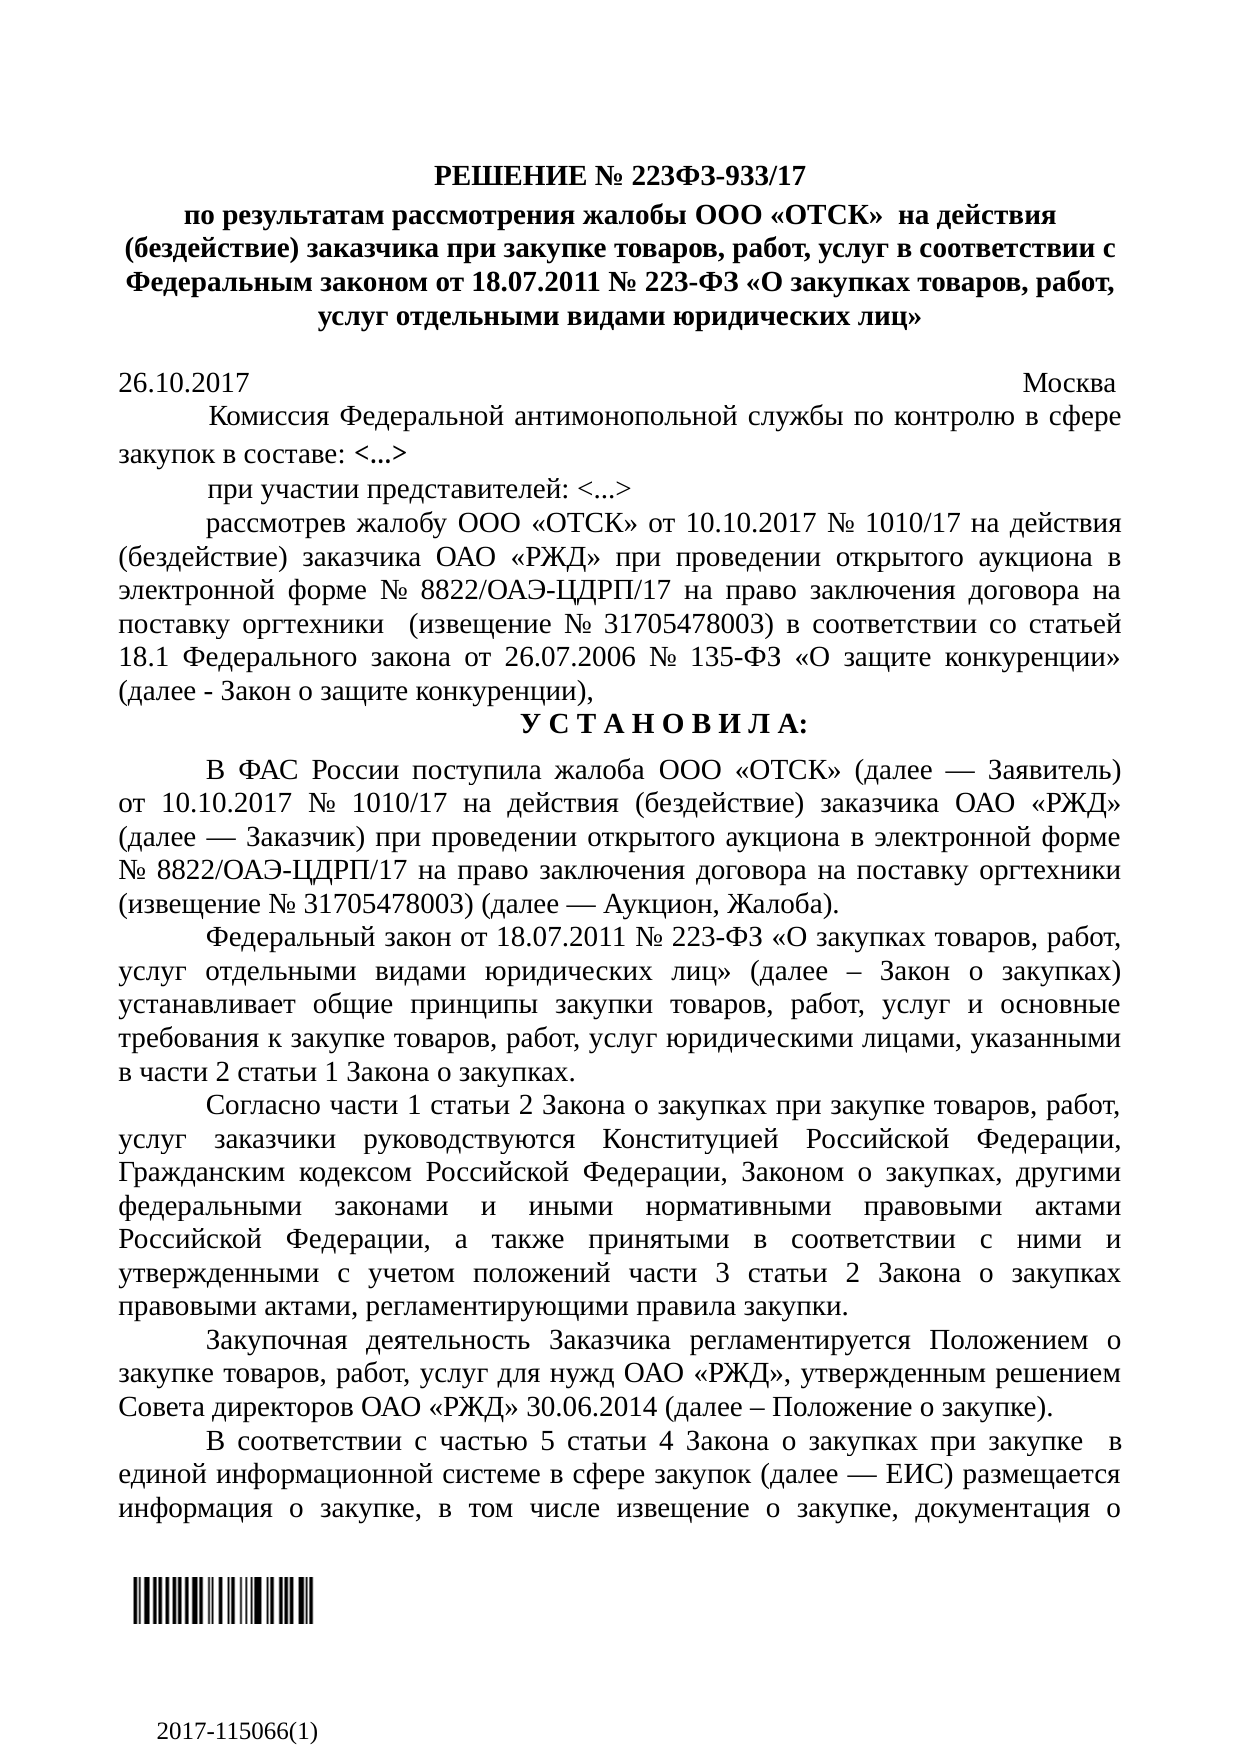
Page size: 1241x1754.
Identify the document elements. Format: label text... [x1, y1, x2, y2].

text У С Т А Н О В И Л А: [118, 706, 1122, 740]
text РЕШЕНИЕ № 223ФЗ-933/17 [118, 158, 1122, 191]
text 26.10.2017 Москва [118, 365, 1122, 398]
text В ФАС России поступила жалоба ООО «ОТСК» (далее — Заявитель) от 10.10.2017 № 1010/17 на действия (бездействие) заказчика ОАО «РЖД» (далее — Заказчик) при проведении открытого аукциона в электронной форме № 8822/ОАЭ-ЦДРП/17 на право заключения договора на поставку оргтехники (извещение № 31705478003) (далее — Аукцион, Жалоба). [118, 752, 1122, 919]
text В соответствии с частью 5 статьи 4 Закона о закупках при закупке в единой информационной системе в сфере закупок (далее — ЕИС) размещается информация о закупке, в том числе извещение о закупке, документация о [118, 1423, 1122, 1523]
text при участии представителей: <...> [118, 472, 1122, 505]
text Федеральный закон от 18.07.2011 № 223-ФЗ «О закупках товаров, работ, услуг отдельными видами юридических лиц» (далее – Закон о закупках) устанавливает общие принципы закупки товаров, работ, услуг и основные требования к закупке товаров, работ, услуг юридическими лицами, указанными в части 2 статьи 1 Закона о закупках. [118, 919, 1122, 1087]
text Комиссия Федеральной антимонопольной службы по контролю в сфере закупок в составе: <...> [118, 398, 1122, 472]
text рассмотрев жалобу ООО «ОТСК» от 10.10.2017 № 1010/17 на действия (бездействие) заказчика ОАО «РЖД» при проведении открытого аукциона в электронной форме № 8822/ОАЭ-ЦДРП/17 на право заключения договора на поставку оргтехники (извещение № 31705478003) в соответствии со статьей 18.1 Федерального закона от 26.07.2006 № 135-ФЗ «О защите конкуренции» (далее - Закон о защите конкуренции), [118, 505, 1122, 706]
text Согласно части 1 статьи 2 Закона о закупках при закупке товаров, работ, услуг заказчики руководствуются Конституцией Российской Федерации, Гражданским кодексом Российской Федерации, Законом о закупках, другими федеральными законами и иными нормативными правовыми актами Российской Федерации, а также принятыми в соответствии с ними и утвержденными с учетом положений части 3 статьи 2 Закона о закупках правовыми актами, регламентирующими правила закупки. [118, 1087, 1122, 1322]
picture [118, 1577, 331, 1624]
text Закупочная деятельность Заказчика регламентируется Положением о закупке товаров, работ, услуг для нужд ОАО «РЖД», утвержденным решением Совета директоров ОАО «РЖД» 30.06.2014 (далее – Положение о закупке). [118, 1322, 1122, 1423]
text по результатам рассмотрения жалобы ООО «ОТСК» на действия (бездействие) заказчика при закупке товаров, работ, услуг в соответствии с Федеральным законом от 18.07.2011 № 223-ФЗ «О закупках товаров, работ, услуг отдельными видами юридических лиц» [118, 197, 1122, 331]
